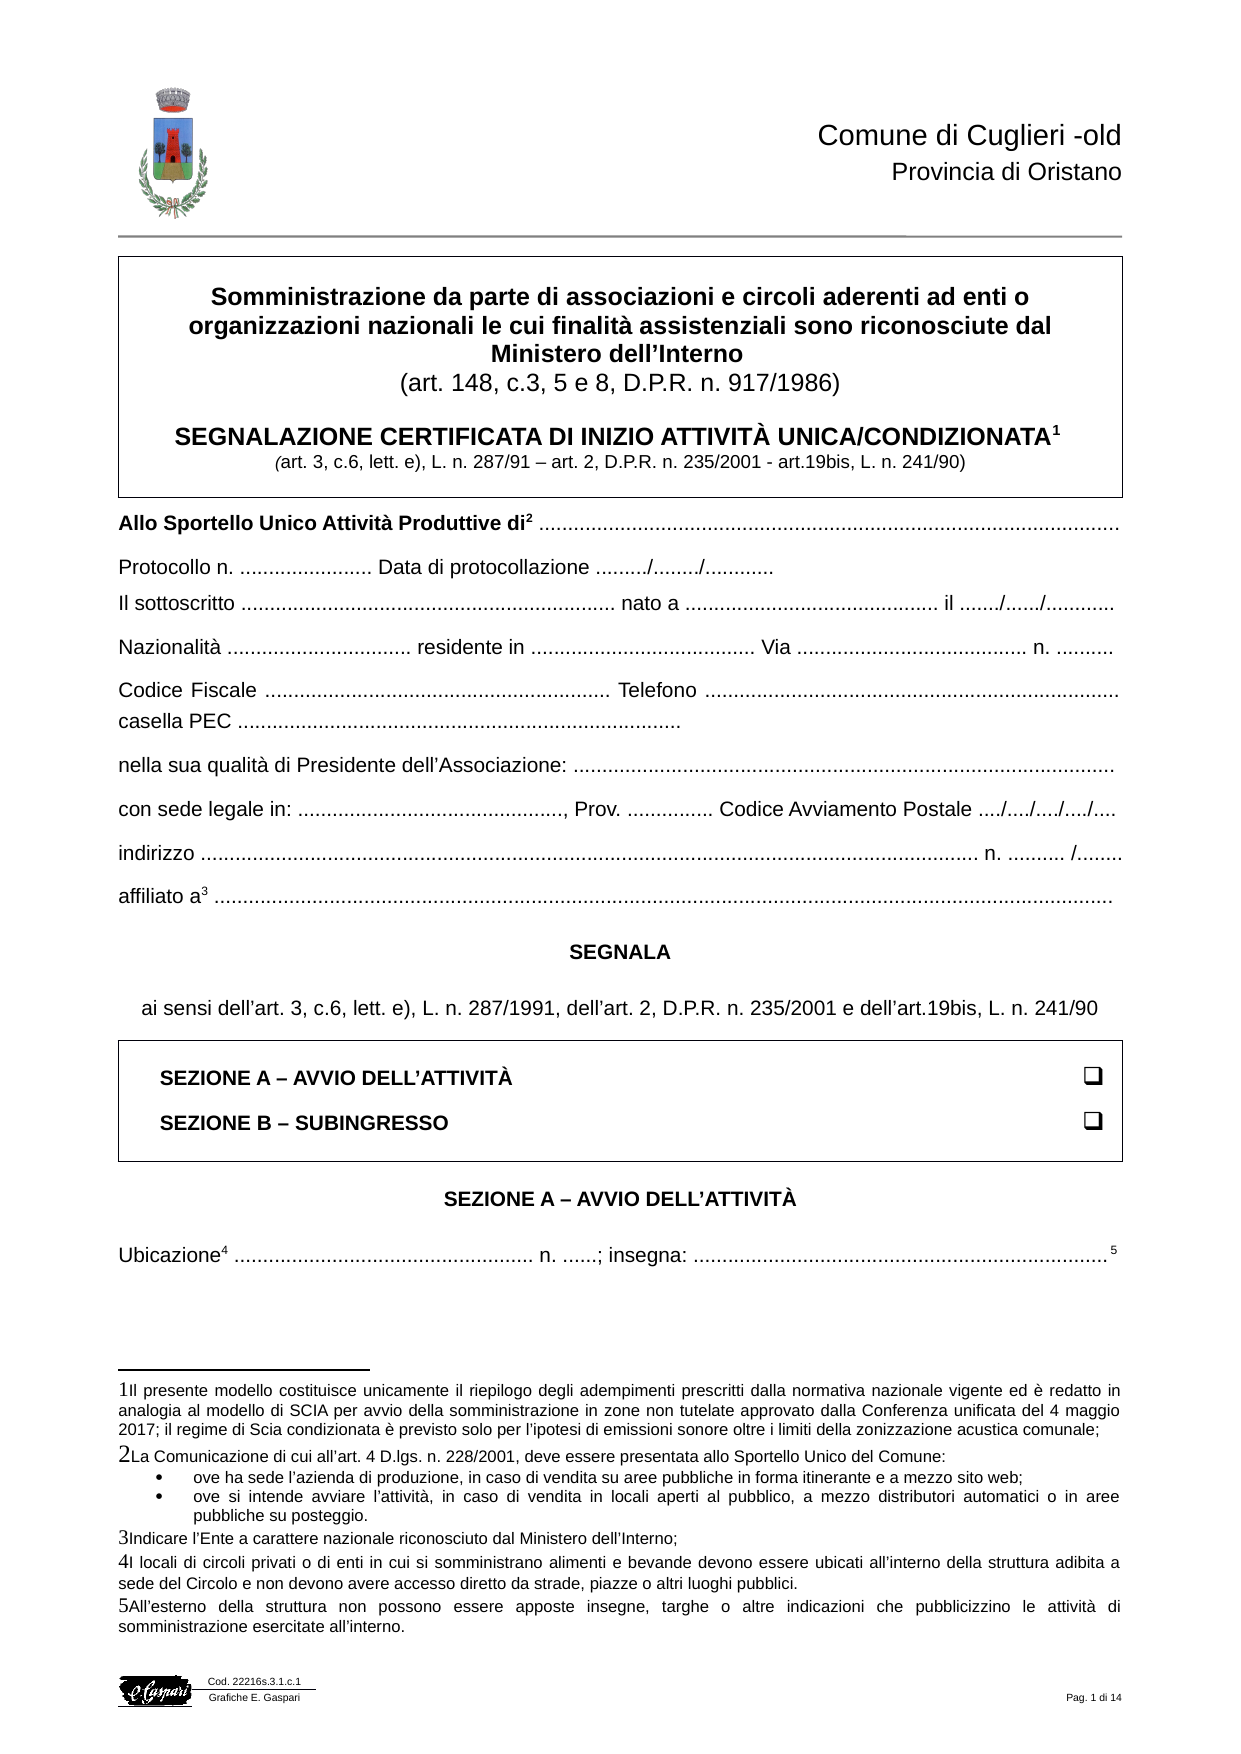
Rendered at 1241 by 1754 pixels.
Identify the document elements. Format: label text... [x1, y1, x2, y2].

text nella sua qualità di Presidente dell’Associazione: .............................................................................................. [118, 753, 1122, 777]
text ai sensi dell’art. 3, c.6, lett. e), L. n. 287/1991, dell’art. 2, D.P.R. n. 235/2001 e dell’art.19bis, L. n. 241/90 [118, 996, 1122, 1020]
text SEGNALA [118, 940, 1122, 964]
table_header SEZIONE A – AVVIO DELL’ATTIVITÀ  SEZIONE B – SUBINGRESSO  [119, 1041, 1122, 1161]
text Comune di Cuglieri -old [224, 118, 1122, 152]
list ove si intende avviare l’attività, in caso di vendita in locali aperti al pubblico, a mezzo distributori automatici o in aree pubbliche su posteggio. [156, 1487, 1122, 1525]
text Protocollo n. ....................... Data di protocollazione ........./......../............ [118, 554, 1122, 578]
text indirizzo ....................................................................................................................................... n. .......... /........ [118, 840, 1128, 864]
text Nazionalità ................................ residente in ....................................... Via ........................................ n. .......... [118, 634, 1122, 658]
list ove ha sede l’azienda di produzione, in caso di vendita su aree pubbliche in forma itinerante e a mezzo sito web; [156, 1468, 1122, 1487]
text All’esterno della struttura non possono essere apposte insegne, targhe o altre indicazioni che pubblicizzino le attività di somministrazione esercitate all’interno. [118, 1593, 1122, 1636]
table_header Somministrazione da parte di associazioni e circoli aderenti ad enti o organizzazioni nazionali le cui finalità assistenziali sono riconosciute dal Ministero dell’Interno (art. 148, c.3, 5 e 8, D.P.R. n. 917/1986) SEGNALAZIONE CERTIFICATA DI INIZIO ATTIVITÀ UNICA/CONDIZIONATA (art. 3, c.6, lett. e), L. n. 287/91 – art. 2, D.P.R. n. 235/2001 - art.19bis, L. n. 241/90) [119, 257, 1122, 497]
text Allo Sportello Unico Attività Produttive di [118, 511, 1122, 535]
text Indicare l’Ente a carattere nazionale riconosciuto dal Ministero dell’Interno; [118, 1525, 1122, 1549]
picture [122, 87, 224, 219]
text Provincia di Oristano [224, 157, 1122, 185]
text affiliato a ............................................................................................................................................................ [118, 884, 1122, 908]
text SEZIONE A – AVVIO DELL’ATTIVITÀ [118, 1187, 1122, 1211]
text con sede legale in: .............................................., Prov. ............... Codice Avviamento Postale ..../..../..../..../.... [118, 797, 1122, 821]
text Il sottoscritto ................................................................. nato a ............................................ il ......./....../............ [118, 591, 1122, 615]
text Ubicazione .................................................... n. ......; insegna: ........................................................................ [118, 1243, 1122, 1267]
picture [118, 1674, 192, 1706]
text Codice Fiscale ............................................................ Telefono ........................................................................ casella PEC ............................................................................. [118, 678, 1122, 733]
text I locali di circoli privati o di enti in cui si somministrano alimenti e bevande devono essere ubicati all’interno della struttura adibita a sede del Circolo e non devono avere accesso diretto da strade, piazze o altri luoghi pubblici. [118, 1549, 1122, 1593]
text La Comunicazione di cui all’art. 4 D.lgs. n. 228/2001, deve essere presentata allo Sportello Unico del Comune: [118, 1439, 1122, 1468]
